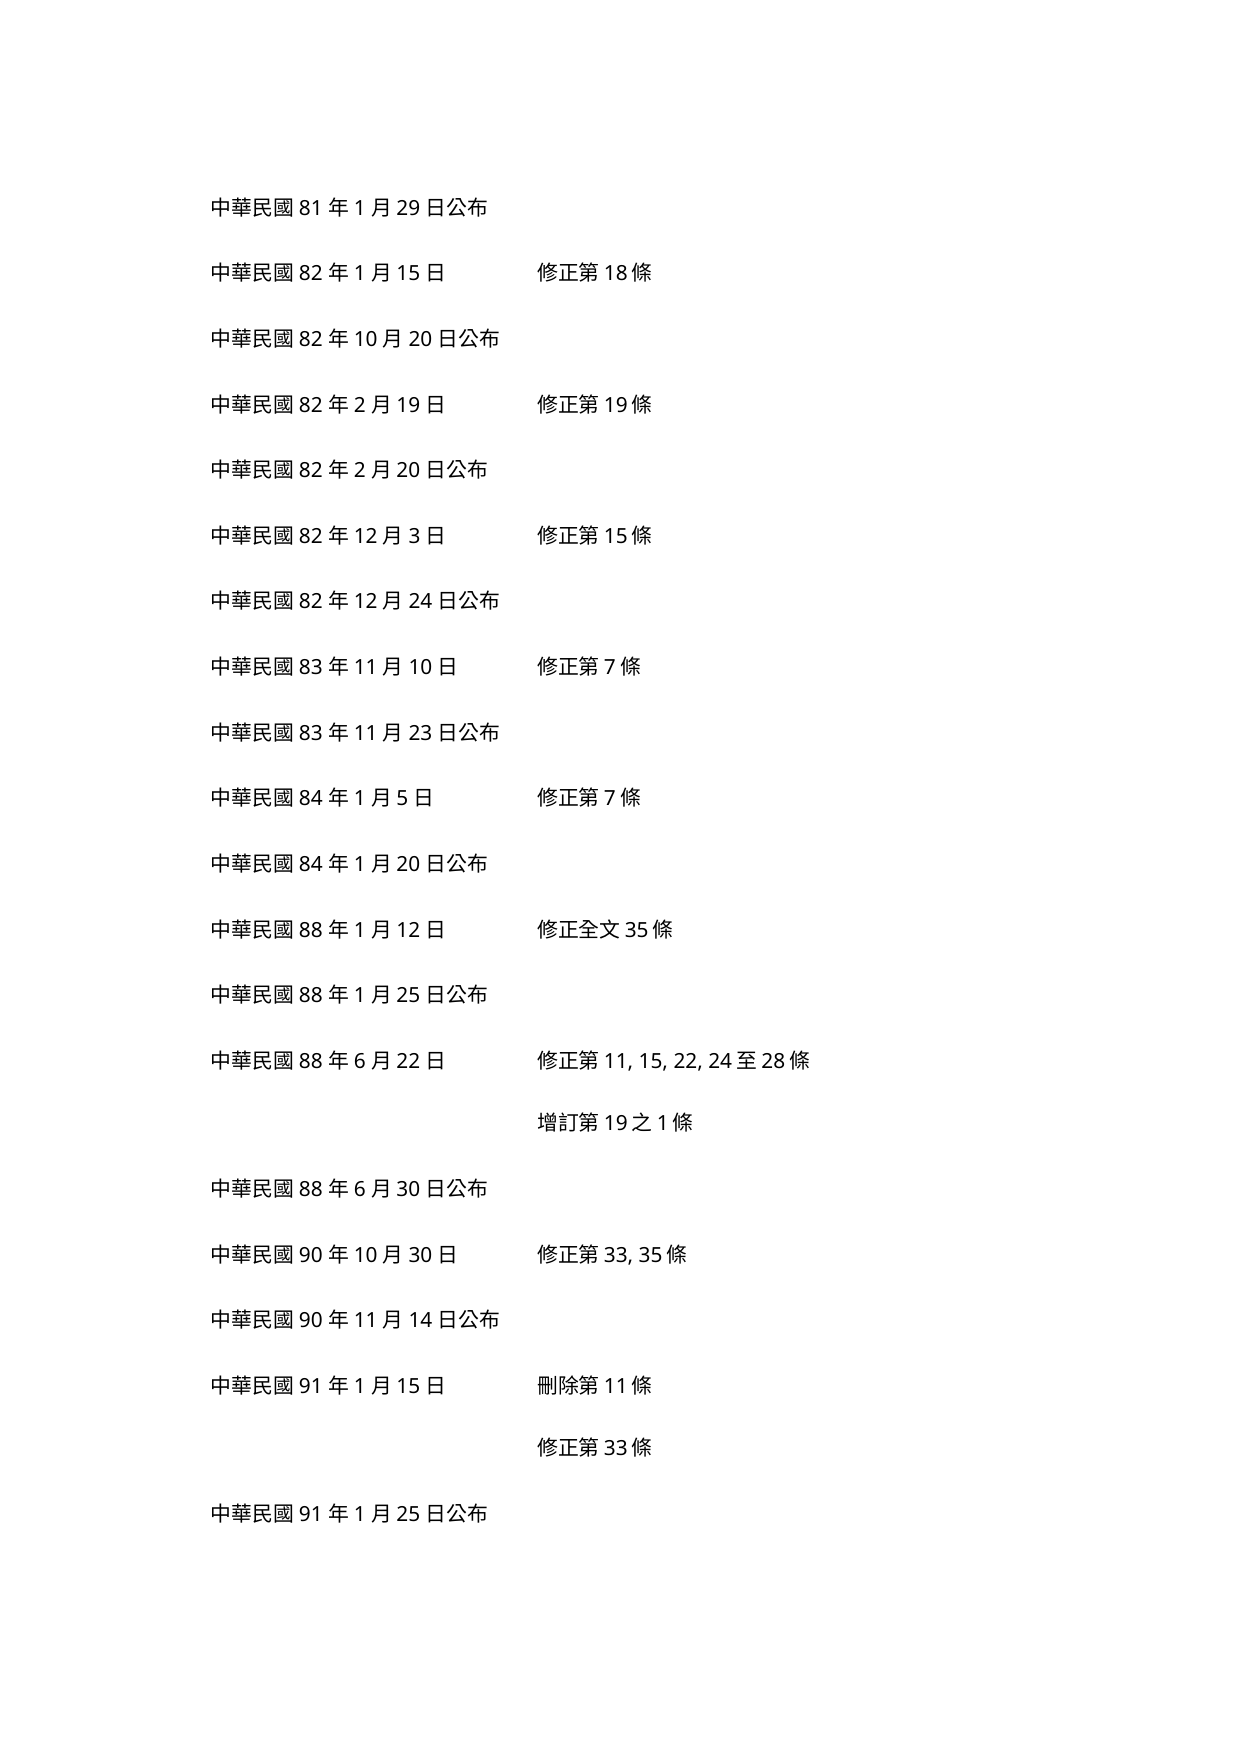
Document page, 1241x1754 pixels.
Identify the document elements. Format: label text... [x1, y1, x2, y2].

table_cell [535, 1275, 981, 1341]
table_cell [535, 163, 981, 228]
table_header [189, 160, 197, 1538]
table_cell [535, 294, 981, 360]
table_cell 修正第7條 [535, 622, 981, 688]
table_cell 修正第18條 [535, 229, 981, 294]
table_cell 中華民國 82 年 10 月 20 日公布 [209, 294, 535, 360]
table_cell 中華民國 83 年 11 月 10 日 [209, 622, 535, 688]
table_cell 修正第11, 15, 22, 24至28條 增訂第19之1條 [535, 1016, 981, 1144]
table_cell [535, 1144, 981, 1210]
table_cell [535, 688, 981, 753]
table_cell 中華民國 82 年 2 月 20 日公布 [209, 425, 535, 491]
table_cell [535, 425, 981, 491]
table_cell 修正第33, 35條 [535, 1210, 981, 1275]
table_cell 中華民國 82 年 1 月 15 日 [209, 229, 535, 294]
table_cell [535, 950, 981, 1016]
table_header [208, 161, 988, 1536]
table_cell 中華民國 81 年 1 月 29 日公布 [209, 163, 535, 228]
table_cell 中華民國 91 年 1 月 15 日 [209, 1341, 535, 1469]
table_cell 中華民國 84 年 1 月 20 日公布 [209, 819, 535, 885]
table_cell 中華民國 82 年 12 月 24 日公布 [209, 557, 535, 622]
table_cell 中華民國 90 年 11 月 14 日公布 [209, 1275, 535, 1341]
table_cell 中華民國 84 年 1 月 5 日 [209, 754, 535, 819]
table_cell 中華民國 88 年 1 月 12 日 [209, 885, 535, 950]
table_cell 中華民國 83 年 11 月 23 日公布 [209, 688, 535, 753]
table_cell 中華民國 88 年 6 月 22 日 [209, 1016, 535, 1144]
table_cell [535, 557, 981, 622]
table_cell [535, 1469, 981, 1535]
table_cell 中華民國 82 年 2 月 19 日 [209, 360, 535, 425]
table_header [199, 161, 207, 1536]
table_header [198, 160, 994, 1538]
table_cell 修正第7條 [535, 754, 981, 819]
table_cell 中華民國 88 年 1 月 25 日公布 [209, 950, 535, 1016]
table_cell 中華民國 90 年 10 月 30 日 [209, 1210, 535, 1275]
table_cell [535, 819, 981, 885]
table_cell 刪除第11條 修正第33條 [535, 1341, 981, 1469]
table_cell 中華民國 91 年 1 月 25 日公布 [209, 1469, 535, 1535]
table_header [188, 158, 1002, 1539]
table_cell 修正第19條 [535, 360, 981, 425]
table_cell 中華民國 82 年 12 月 3 日 [209, 491, 535, 557]
table_cell 修正第15條 [535, 491, 981, 557]
table_cell 修正全文35條 [535, 885, 981, 950]
table_cell 中華民國 88 年 6 月 30 日公布 [209, 1144, 535, 1210]
